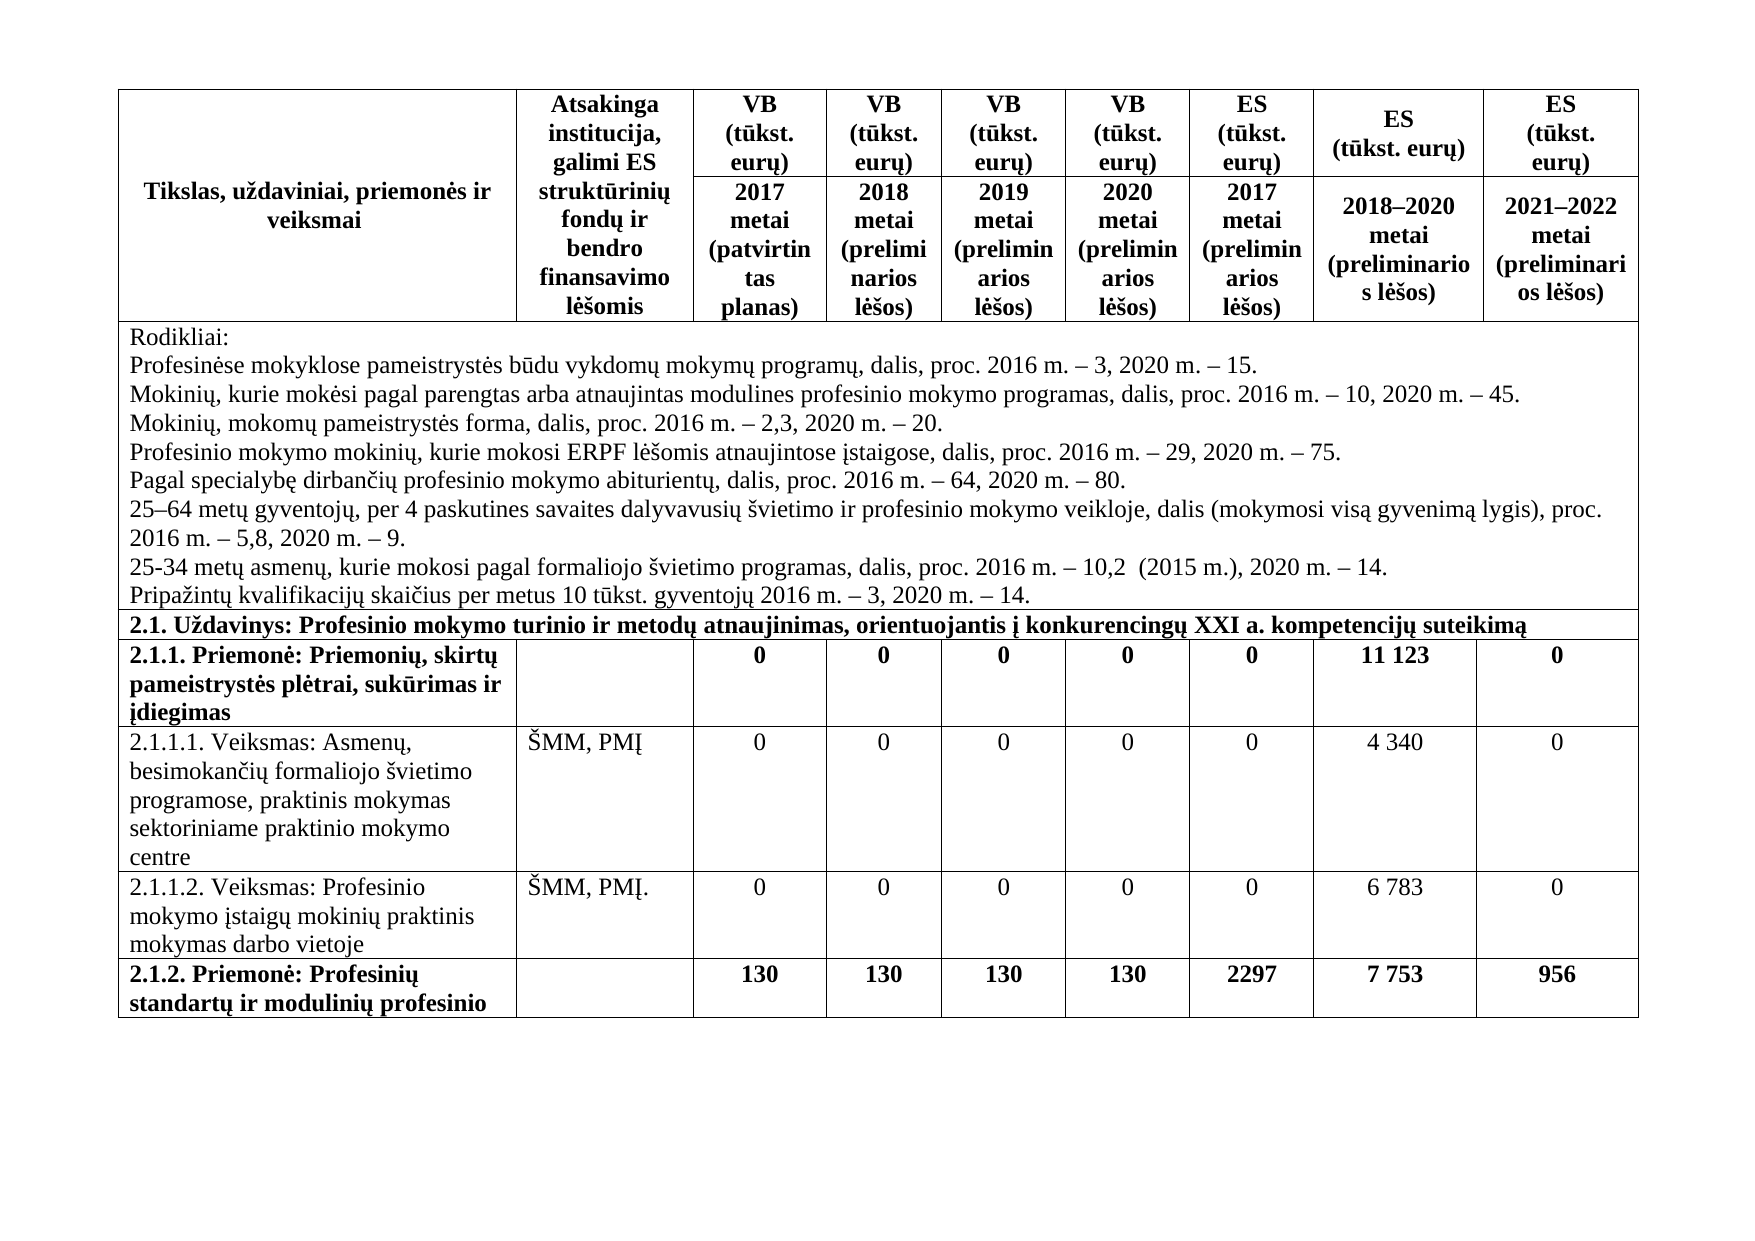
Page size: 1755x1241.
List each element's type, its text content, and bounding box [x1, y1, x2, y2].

table_header Tikslas, uždaviniai, priemonės ir veiksmai [119, 90, 516, 321]
table_cell 0 [1066, 727, 1189, 871]
table_cell 2.1.2. Priemonė: Profesinių standartų ir modulinių profesinio [119, 959, 516, 1017]
table_cell 2021–2022 metai (preliminarios lėšos) [1484, 177, 1638, 321]
table_cell 130 [694, 959, 826, 1017]
table_header ES (tūkst. eurų) [1484, 90, 1638, 176]
table_cell [517, 640, 693, 726]
table_cell 0 [694, 727, 826, 871]
table_cell 2.1.1.1. Veiksmas: Asmenų, besimokančių formaliojo švietimo programose, praktinis mokymas sektoriniame praktinio mokymo centre [119, 727, 516, 871]
table_cell 2.1.1. Priemonė: Priemonių, skirtų pameistrystės plėtrai, sukūrimas ir įdiegimas [119, 640, 516, 726]
table_cell 130 [1066, 959, 1189, 1017]
table_header ES (tūkst. eurų) [1314, 90, 1483, 176]
table_header VB (tūkst. eurų) [942, 90, 1065, 176]
table_cell 7 753 [1314, 959, 1476, 1017]
table_cell ŠMM, PMĮ [517, 727, 693, 871]
table_cell Rodikliai: Profesinėse mokyklose pameistrystės būdu vykdomų mokymų programų, dalis, proc. 2016 m. – 3, 2020 m. – 15. Mokinių, kurie mokėsi pagal parengtas arba atnaujintas modulines profesinio mokymo programas, dalis, proc. 2016 m. – 10, 2020 m. – 45. Mokinių, mokomų pameistrystės forma, dalis, proc. 2016 m. – 2,3, 2020 m. – 20. Profesinio mokymo mokinių, kurie mokosi ERPF lėšomis atnaujintose įstaigose, dalis, proc. 2016 m. – 29, 2020 m. – 75. Pagal specialybę dirbančių profesinio mokymo abiturientų, dalis, proc. 2016 m. – 64, 2020 m. – 80. 25–64 metų gyventojų, per 4 paskutines savaites dalyvavusių švietimo ir profesinio mokymo veikloje, dalis (mokymosi visą gyvenimą lygis), proc. 2016 m. – 5,8, 2020 m. – 9. 25-34 metų asmenų, kurie mokosi pagal formaliojo švietimo programas, dalis, proc. 2016 m. – 10,2 (2015 m.), 2020 m. – 14. Pripažintų kvalifikacijų skaičius per metus 10 tūkst. gyventojų 2016 m. – 3, 2020 m. – 14. [119, 322, 1638, 609]
table_cell 0 [942, 727, 1065, 871]
table_cell 0 [694, 640, 826, 726]
table_header Atsakinga institucija, galimi ES struktūrinių fondų ir bendro finansavimo lėšomis finansuojamų projektų vykdytojai [517, 90, 693, 321]
table_cell 0 [827, 872, 941, 958]
table_cell 2.1. Uždavinys: Profesinio mokymo turinio ir metodų atnaujinimas, orientuojantis į konkurencingų XXI a. kompetencijų suteikimą [119, 610, 1638, 639]
table_cell 0 [942, 640, 1065, 726]
table_cell 4 340 [1314, 727, 1476, 871]
table_cell 130 [942, 959, 1065, 1017]
table_cell ŠMM, PMĮ. [517, 872, 693, 958]
table_cell 2018–2020 metai (preliminarios lėšos) [1314, 177, 1483, 321]
table_header VB (tūkst. eurų) [827, 90, 941, 176]
table_cell 0 [1477, 640, 1638, 726]
table_cell 2017 metai (patvirtintas planas) [694, 177, 826, 321]
table_cell 0 [1477, 872, 1638, 958]
table_cell 6 783 [1314, 872, 1476, 958]
table_cell 0 [694, 872, 826, 958]
table_header VB (tūkst. eurų) [694, 90, 826, 176]
table_cell 2297 [1190, 959, 1313, 1017]
table_cell 0 [1190, 640, 1313, 726]
table_cell 0 [942, 872, 1065, 958]
table_cell 0 [1477, 727, 1638, 871]
table_header ES (tūkst. eurų) [1190, 90, 1313, 176]
table_cell 0 [827, 727, 941, 871]
table_cell 956 [1477, 959, 1638, 1017]
table_cell 11 123 [1314, 640, 1476, 726]
table_header VB (tūkst. eurų) [1066, 90, 1189, 176]
table_cell 0 [1066, 872, 1189, 958]
table_cell 2017 metai (preliminarios lėšos) [1190, 177, 1313, 321]
table_cell 130 [827, 959, 941, 1017]
table_cell 2019 metai (preliminarios lėšos) [942, 177, 1065, 321]
table_cell 2020 metai (preliminarios lėšos) [1066, 177, 1189, 321]
table_cell [517, 959, 693, 1017]
table_cell 2018 metai (preliminarios lėšos) [827, 177, 941, 321]
table_cell 2.1.1.2. Veiksmas: Profesinio mokymo įstaigų mokinių praktinis mokymas darbo vietoje [119, 872, 516, 958]
table_cell 0 [1190, 872, 1313, 958]
table_cell 0 [1066, 640, 1189, 726]
table_cell 0 [827, 640, 941, 726]
table_cell 0 [1190, 727, 1313, 871]
